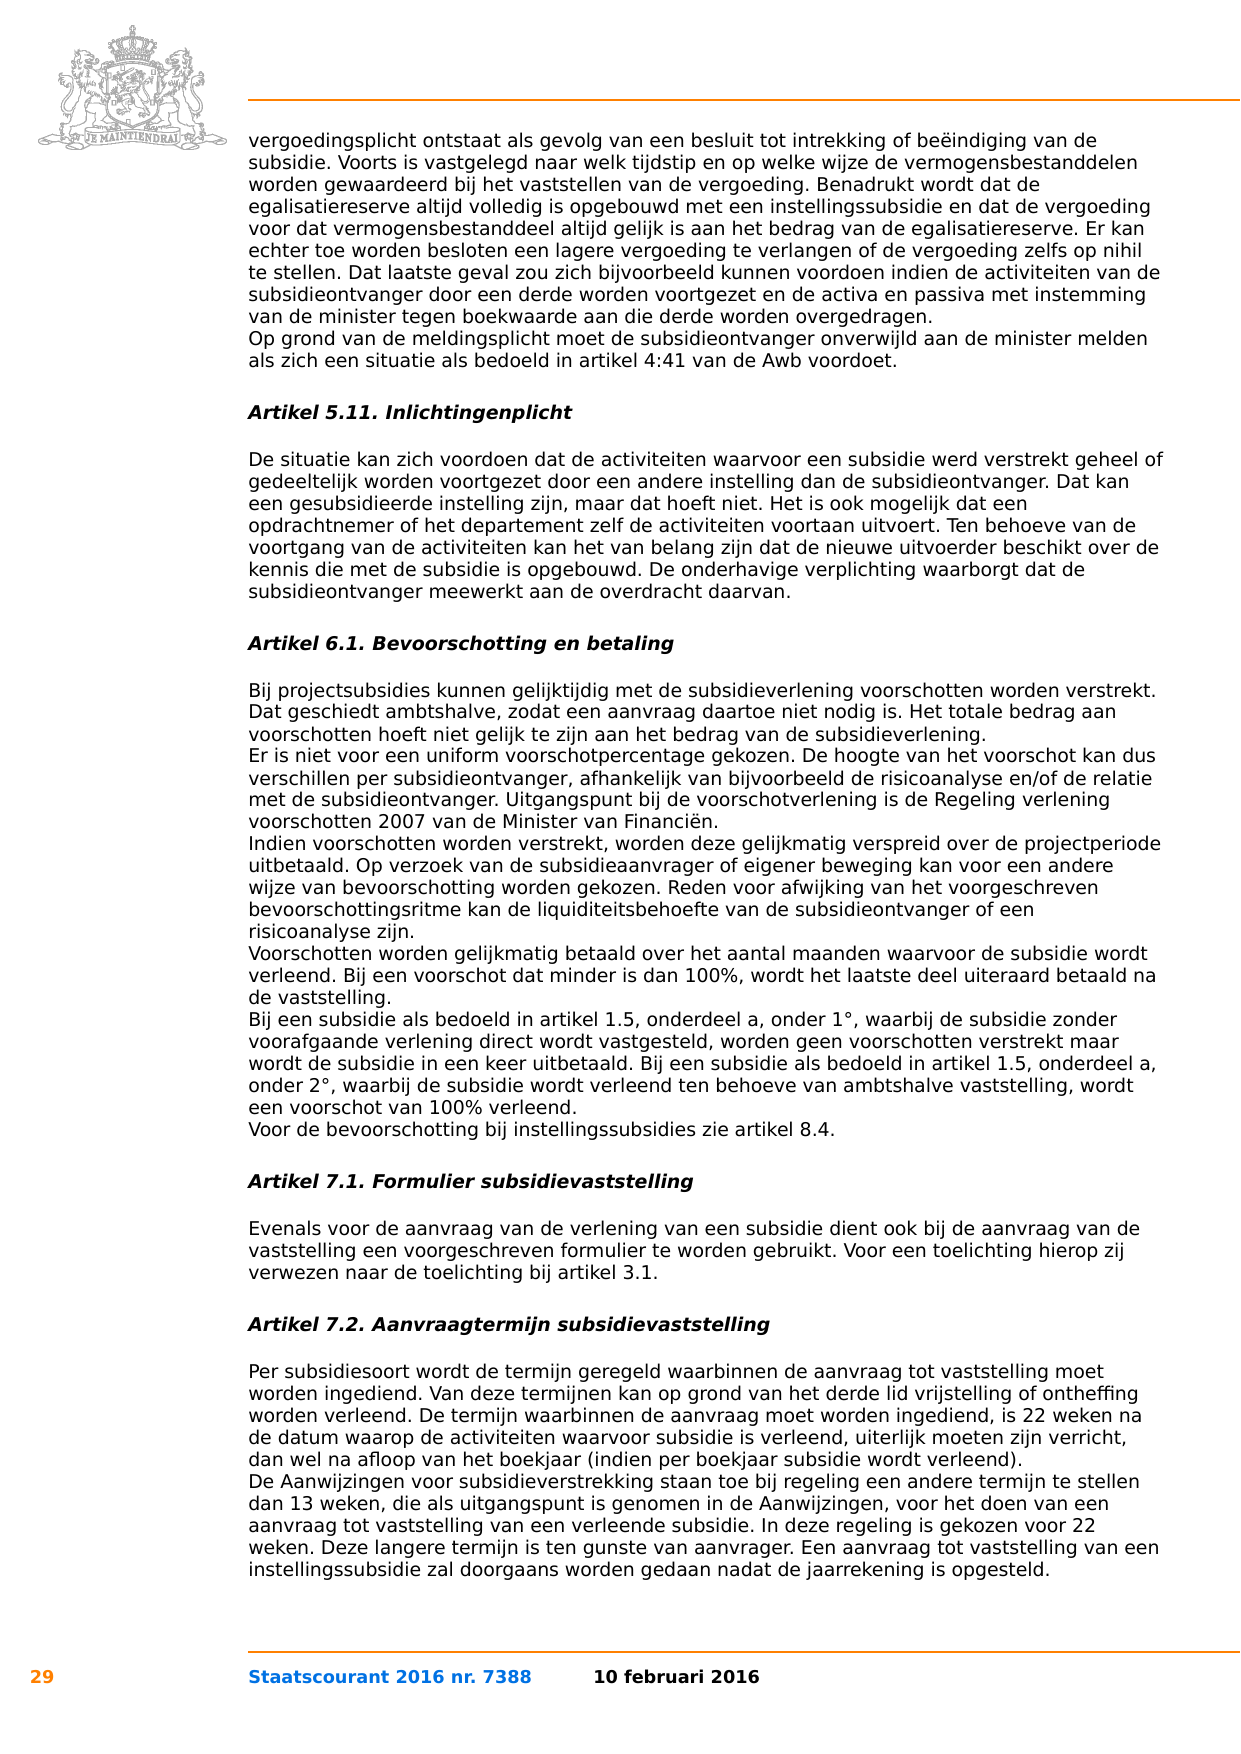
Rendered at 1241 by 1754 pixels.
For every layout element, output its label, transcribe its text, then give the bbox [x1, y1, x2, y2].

text Er is niet voor een uniform voorschotpercentage gekozen. De hoogte van het voorschot kan dus verschillen per subsidieontvanger, afhankelijk van bijvoorbeeld de risicoanalyse en/of de relatie met de subsidieontvanger. Uitgangspunt bij de voorschotverlening is de Regeling verlening voorschotten 2007 van de Minister van Financiën. [248, 745, 1163, 833]
picture [38, 25, 227, 150]
subtitle Artikel 5.11. Inlichtingenplicht [248, 402, 1163, 424]
text Bij projectsubsidies kunnen gelijktijdig met de subsidieverlening voorschotten worden verstrekt. Dat geschiedt ambtshalve, zodat een aanvraag daartoe niet nodig is. Het totale bedrag aan voorschotten hoeft niet gelijk te zijn aan het bedrag van de subsidieverlening. [248, 679, 1163, 745]
subtitle Artikel 7.1. Formulier subsidievaststelling [248, 1171, 1163, 1193]
subtitle Artikel 7.2. Aanvraagtermijn subsidievaststelling [248, 1314, 1163, 1336]
text vergoedingsplicht ontstaat als gevolg van een besluit tot intrekking of beëindiging van de subsidie. Voorts is vastgelegd naar welk tijdstip en op welke wijze de vermogensbestanddelen worden gewaardeerd bij het vaststellen van de vergoeding. Benadrukt wordt dat de egalisatiereserve altijd volledig is opgebouwd met een instellingssubsidie en dat de vergoeding voor dat vermogensbestanddeel altijd gelijk is aan het bedrag van de egalisatiereserve. Er kan echter toe worden besloten een lagere vergoeding te verlangen of de vergoeding zelfs op nihil te stellen. Dat laatste geval zou zich bijvoorbeeld kunnen voordoen indien de activiteiten van de subsidieontvanger door een derde worden voortgezet en de activa en passiva met instemming van de minister tegen boekwaarde aan die derde worden overgedragen. [248, 130, 1163, 328]
text Voorschotten worden gelijkmatig betaald over het aantal maanden waarvoor de subsidie wordt verleend. Bij een voorschot dat minder is dan 100%, wordt het laatste deel uiteraard betaald na de vaststelling. [248, 943, 1163, 1009]
text Evenals voor de aanvraag van de verlening van een subsidie dient ook bij de aanvraag van de vaststelling een voorgeschreven formulier te worden gebruikt. Voor een toelichting hierop zij verwezen naar de toelichting bij artikel 3.1. [248, 1218, 1163, 1284]
text De Aanwijzingen voor subsidieverstrekking staan toe bij regeling een andere termijn te stellen dan 13 weken, die als uitgangspunt is genomen in de Aanwijzingen, voor het doen van een aanvraag tot vaststelling van een verleende subsidie. In deze regeling is gekozen voor 22 weken. Deze langere termijn is ten gunste van aanvrager. Een aanvraag tot vaststelling van een instellingssubsidie zal doorgaans worden gedaan nadat de jaarrekening is opgesteld. [248, 1471, 1163, 1581]
text De situatie kan zich voordoen dat de activiteiten waarvoor een subsidie werd verstrekt geheel of gedeeltelijk worden voortgezet door een andere instelling dan de subsidieontvanger. Dat kan een gesubsidieerde instelling zijn, maar dat hoeft niet. Het is ook mogelijk dat een opdrachtnemer of het departement zelf de activiteiten voortaan uitvoert. Ten behoeve van de voortgang van de activiteiten kan het van belang zijn dat de nieuwe uitvoerder beschikt over de kennis die met de subsidie is opgebouwd. De onderhavige verplichting waarborgt dat de subsidieontvanger meewerkt aan de overdracht daarvan. [248, 449, 1163, 602]
text Indien voorschotten worden verstrekt, worden deze gelijkmatig verspreid over de projectperiode uitbetaald. Op verzoek van de subsidieaanvrager of eigener beweging kan voor een andere wijze van bevoorschotting worden gekozen. Reden voor afwijking van het voorgeschreven bevoorschottingsritme kan de liquiditeitsbehoefte van de subsidieontvanger of een risicoanalyse zijn. [248, 833, 1163, 943]
text Bij een subsidie als bedoeld in artikel 1.5, onderdeel a, onder 1°, waarbij de subsidie zonder voorafgaande verlening direct wordt vastgesteld, worden geen voorschotten verstrekt maar wordt de subsidie in een keer uitbetaald. Bij een subsidie als bedoeld in artikel 1.5, onderdeel a, onder 2°, waarbij de subsidie wordt verleend ten behoeve van ambtshalve vaststelling, wordt een voorschot van 100% verleend. [248, 1009, 1163, 1119]
text Op grond van de meldingsplicht moet de subsidieontvanger onverwijld aan de minister melden als zich een situatie als bedoeld in artikel 4:41 van de Awb voordoet. [248, 328, 1163, 372]
text Voor de bevoorschotting bij instellingssubsidies zie artikel 8.4. [248, 1119, 1163, 1141]
text Per subsidiesoort wordt de termijn geregeld waarbinnen de aanvraag tot vaststelling moet worden ingediend. Van deze termijnen kan op grond van het derde lid vrijstelling of ontheffing worden verleend. De termijn waarbinnen de aanvraag moet worden ingediend, is 22 weken na de datum waarop de activiteiten waarvoor subsidie is verleend, uiterlijk moeten zijn verricht, dan wel na afloop van het boekjaar (indien per boekjaar subsidie wordt verleend). [248, 1361, 1163, 1471]
subtitle Artikel 6.1. Bevoorschotting en betaling [248, 632, 1163, 654]
